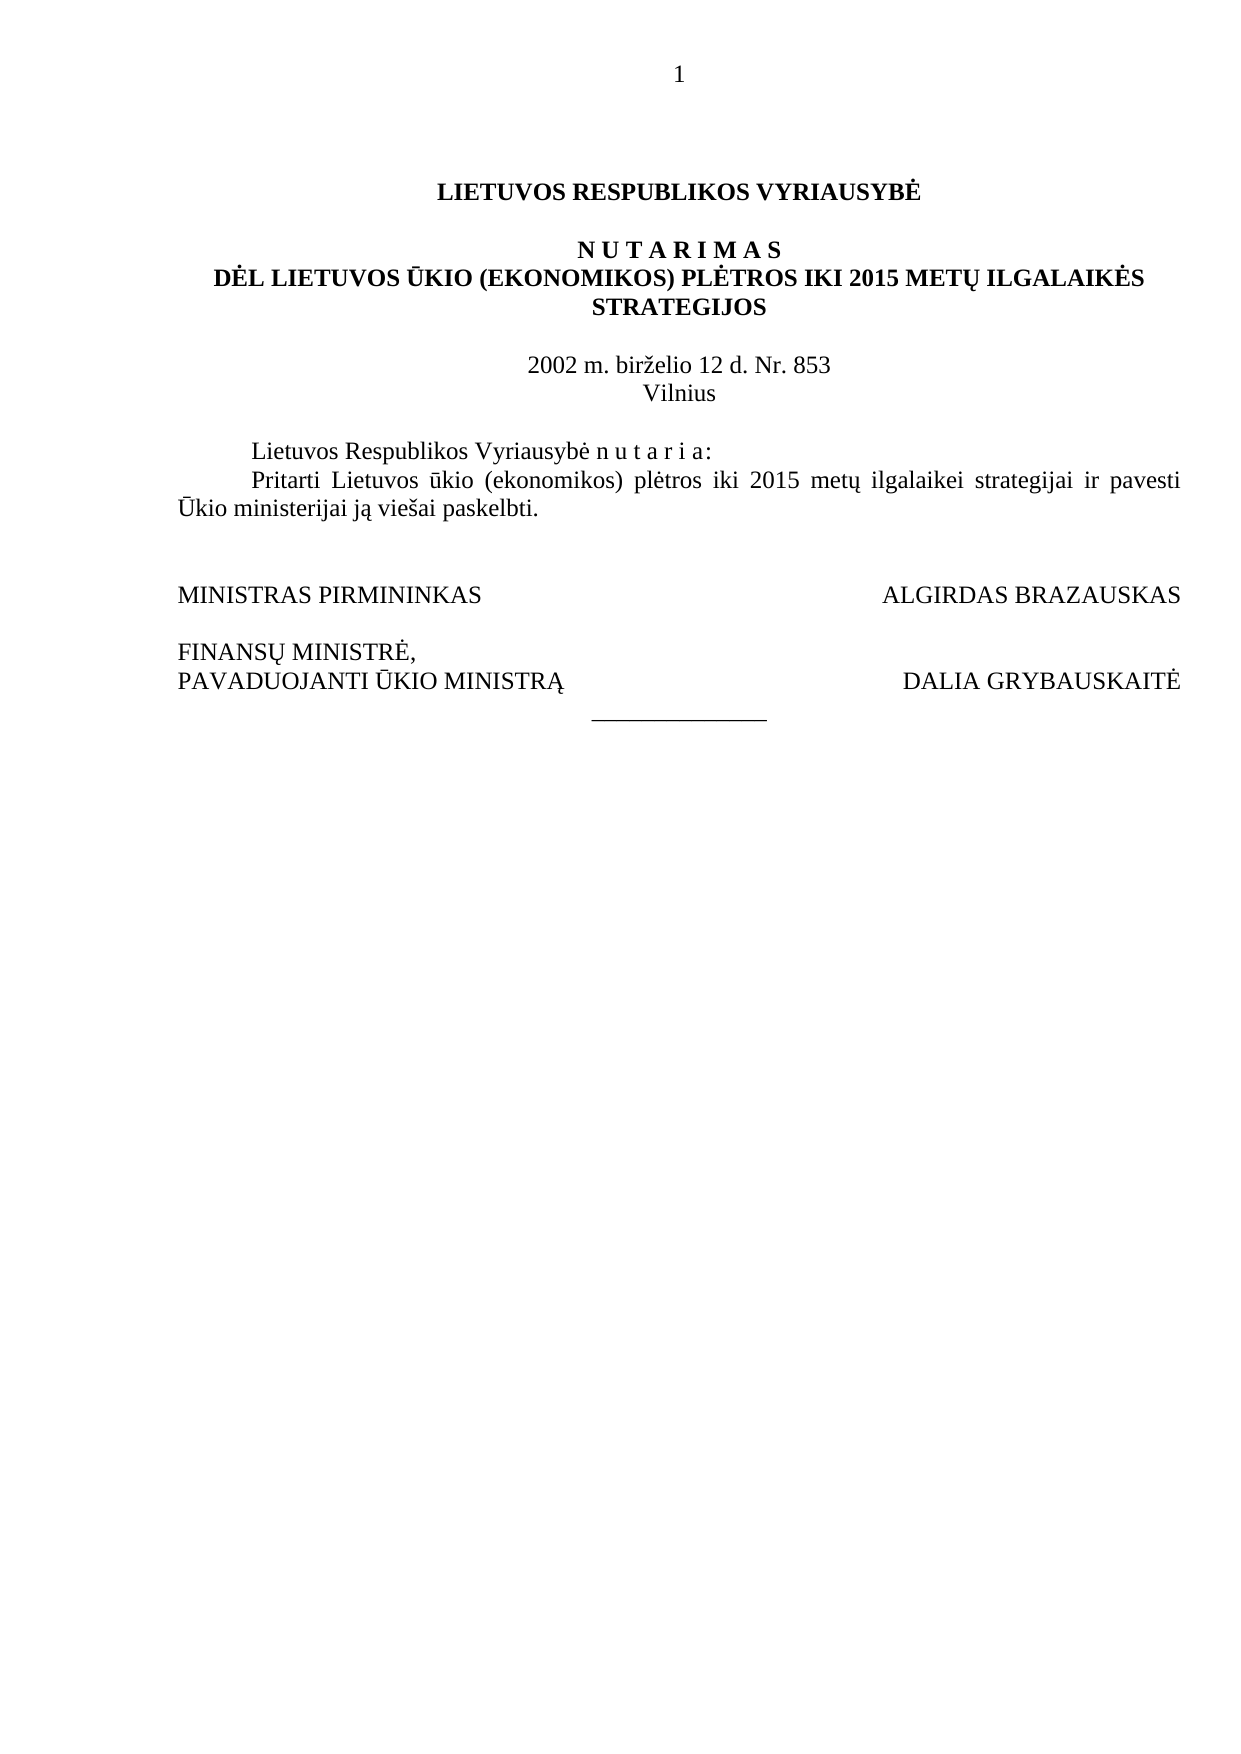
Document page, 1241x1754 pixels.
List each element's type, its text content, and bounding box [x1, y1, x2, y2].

text DĖL LIETUVOS ŪKIO (EKONOMIKOS) PLĖTROS IKI 2015 METŲ ILGALAIKĖS STRATEGIJOS [177, 263, 1181, 321]
text 2002 m. birželio 12 d. Nr. 853 [177, 350, 1181, 378]
text N U T A R I M A S [177, 235, 1181, 263]
text ______________ [177, 695, 1181, 723]
text Vilnius [177, 378, 1181, 407]
text PAVADUOJANTI ŪKIO MINISTRĄ DALIA GRYBAUSKAITĖ [177, 666, 1181, 695]
text Pritarti Lietuvos ūkio (ekonomikos) plėtros iki 2015 metų ilgalaikei strategijai ir pavesti Ūkio ministerijai ją viešai paskelbti. [177, 465, 1181, 522]
text MINISTRAS PIRMININKAS ALGIRDAS BRAZAUSKAS [177, 580, 1181, 608]
text LIETUVOS RESPUBLIKOS VYRIAUSYBĖ [177, 177, 1181, 206]
text Lietuvos Respublikos Vyriausybė nutaria: [177, 436, 1181, 465]
text FINANSŲ MINISTRĖ, [177, 637, 1181, 666]
